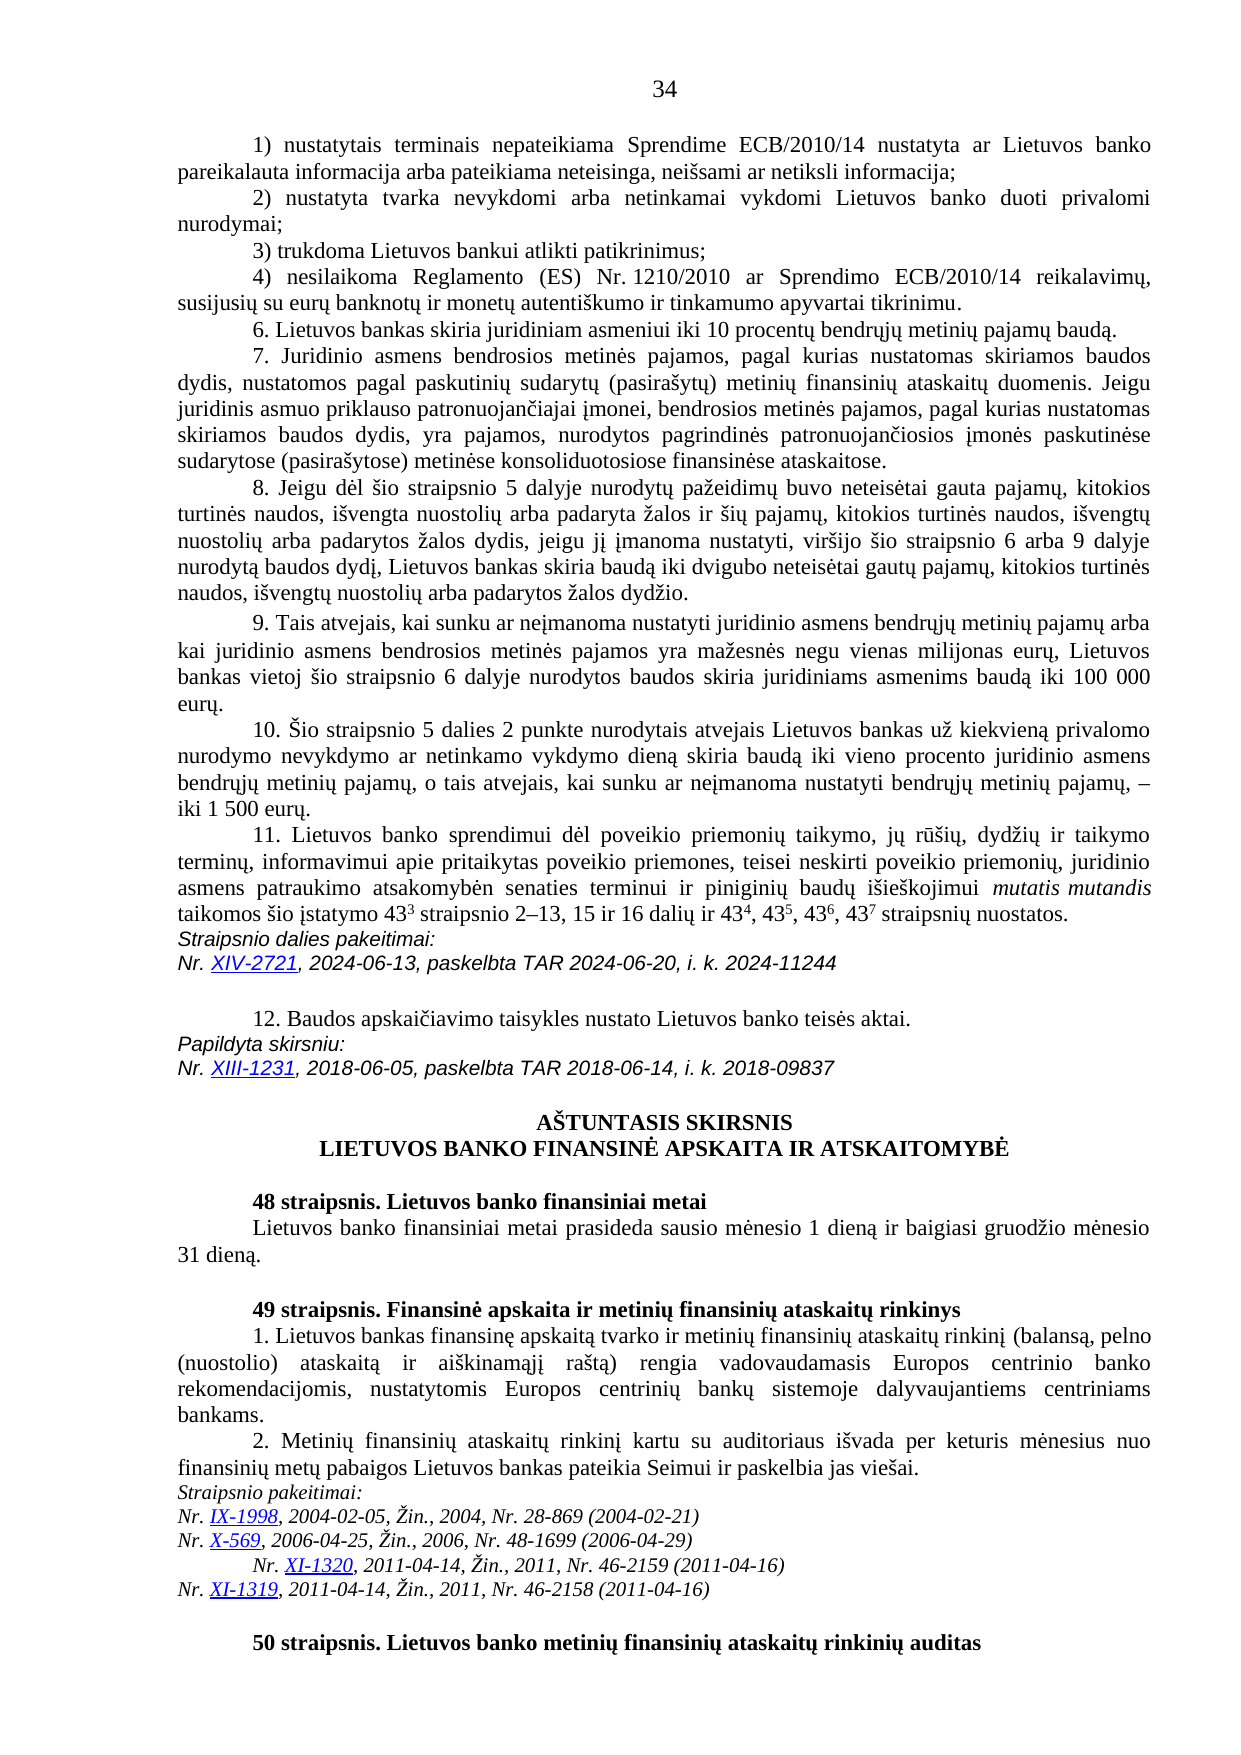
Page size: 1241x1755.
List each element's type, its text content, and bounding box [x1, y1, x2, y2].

text 3) trukdoma Lietuvos bankui atlikti patikrinimus; [177, 237, 1152, 263]
text 11. Lietuvos banko sprendimui dėl poveikio priemonių taikymo, jų rūšių, dydžių ir taikymo terminų, informavimui apie pritaikytas poveikio priemones, teisei neskirti poveikio priemonių, juridinio asmens patraukimo atsakomybėn senaties terminui ir piniginių baudų išieškojimui mutatis mutandis taikomos šio įstatymo 433 straipsnio 2–13, 15 ir 16 dalių ir 434, 435, 436, 437 straipsnių nuostatos. [177, 821, 1152, 927]
text LIETUVOS BANKO FINANSINĖ APSKAITA IR ATSKAITOMYBĖ [177, 1135, 1152, 1162]
text 2) nustatyta tvarka nevykdomi arba netinkamai vykdomi Lietuvos banko duoti privalomi nurodymai; [177, 184, 1152, 237]
text 2. Metinių finansinių ataskaitų rinkinį kartu su auditoriaus išvada per keturis mėnesius nuo finansinių metų pabaigos Lietuvos bankas pateikia Seimui ir paskelbia jas viešai. [177, 1428, 1152, 1480]
text Nr. X-569, 2006-04-25, Žin., 2006, Nr. 48-1699 (2006-04-29) [177, 1528, 1152, 1552]
text 4) nesilaikoma Reglamento (ES) Nr. 1210/2010 ar Sprendimo ECB/2010/14 reikalavimų, susijusių su eurų banknotų ir monetų autentiškumo ir tinkamumo apyvartai tikrinimu. [177, 263, 1152, 316]
text Nr. XIV-2721, 2024-06-13, paskelbta TAR 2024-06-20, i. k. 2024-11244 [177, 951, 1152, 975]
text 1) nustatytais terminais nepateikiama Sprendime ECB/2010/14 nustatyta ar Lietuvos banko pareikalauta informacija arba pateikiama neteisinga, neišsami ar netiksli informacija; [177, 131, 1152, 184]
text 10. Šio straipsnio 5 dalies 2 punkte nurodytais atvejais Lietuvos bankas už kiekvieną privalomo nurodymo nevykdymo ar netinkamo vykdymo dieną skiria baudą iki vieno procento juridinio asmens bendrųjų metinių pajamų, o tais atvejais, kai sunku ar neįmanoma nustatyti bendrųjų metinių pajamų, – iki 1 500 eurų. [177, 716, 1152, 821]
text Nr. XIII-1231, 2018-06-05, paskelbta TAR 2018-06-14, i. k. 2018-09837 [177, 1056, 1152, 1080]
text 50 straipsnis. Lietuvos banko metinių finansinių ataskaitų rinkinių auditas [177, 1629, 1152, 1656]
text 12. Baudos apskaičiavimo taisykles nustato Lietuvos banko teisės aktai. [177, 1003, 1152, 1032]
text 6. Lietuvos bankas skiria juridiniam asmeniui iki 10 procentų bendrųjų metinių pajamų baudą. [177, 316, 1152, 342]
text Straipsnio dalies pakeitimai: [177, 927, 1152, 951]
text Lietuvos banko finansiniai metai prasideda sausio mėnesio 1 dieną ir baigiasi gruodžio mėnesio 31 dieną. [177, 1214, 1152, 1267]
text Straipsnio pakeitimai: [177, 1480, 1152, 1504]
text 1. Lietuvos bankas finansinę apskaitą tvarko ir metinių finansinių ataskaitų rinkinį (balansą, pelno (nuostolio) ataskaitą ir aiškinamąjį raštą) rengia vadovaudamasis Europos centrinio banko rekomendacijomis, nustatytomis Europos centrinių bankų sistemoje dalyvaujantiems centriniams bankams. [177, 1322, 1152, 1428]
text 48 straipsnis. Lietuvos banko finansiniai metai [177, 1188, 1152, 1214]
text AŠTUNTASIS SKIRSNIS [177, 1109, 1152, 1135]
text Nr. IX-1998, 2004-02-05, Žin., 2004, Nr. 28-869 (2004-02-21) [177, 1504, 1152, 1528]
text Nr. XI-1319, 2011-04-14, Žin., 2011, Nr. 46-2158 (2011-04-16) [177, 1577, 1152, 1601]
text Nr. XI-1320, 2011-04-14, Žin., 2011, Nr. 46-2159 (2011-04-16) [252, 1552, 1152, 1577]
text Papildyta skirsniu: [177, 1032, 1152, 1056]
text 7. Juridinio asmens bendrosios metinės pajamos, pagal kurias nustatomas skiriamos baudos dydis, nustatomos pagal paskutinių sudarytų (pasirašytų) metinių finansinių ataskaitų duomenis. Jeigu juridinis asmuo priklauso patronuojančiajai įmonei, bendrosios metinės pajamos, pagal kurias nustatomas skiriamos baudos dydis, yra pajamos, nurodytos pagrindinės patronuojančiosios įmonės paskutinėse sudarytose (pasirašytose) metinėse konsoliduotosiose finansinėse ataskaitose. [177, 342, 1152, 474]
text 8. Jeigu dėl šio straipsnio 5 dalyje nurodytų pažeidimų buvo neteisėtai gauta pajamų, kitokios turtinės naudos, išvengta nuostolių arba padaryta žalos ir šių pajamų, kitokios turtinės naudos, išvengtų nuostolių arba padarytos žalos dydis, jeigu jį įmanoma nustatyti, viršijo šio straipsnio 6 arba 9 dalyje nurodytą baudos dydį, Lietuvos bankas skiria baudą iki dvigubo neteisėtai gautų pajamų, kitokios turtinės naudos, išvengtų nuostolių arba padarytos žalos dydžio. [177, 474, 1152, 606]
text 49 straipsnis. Finansinė apskaita ir metinių finansinių ataskaitų rinkinys [177, 1296, 1152, 1322]
text 9. Tais atvejais, kai sunku ar neįmanoma nustatyti juridinio asmens bendrųjų metinių pajamų arba kai juridinio asmens bendrosios metinės pajamos yra mažesnės negu vienas milijonas eurų, Lietuvos bankas vietoj šio straipsnio 6 dalyje nurodytos baudos skiria juridiniams asmenims baudą iki 100 000 eurų. [177, 606, 1152, 716]
